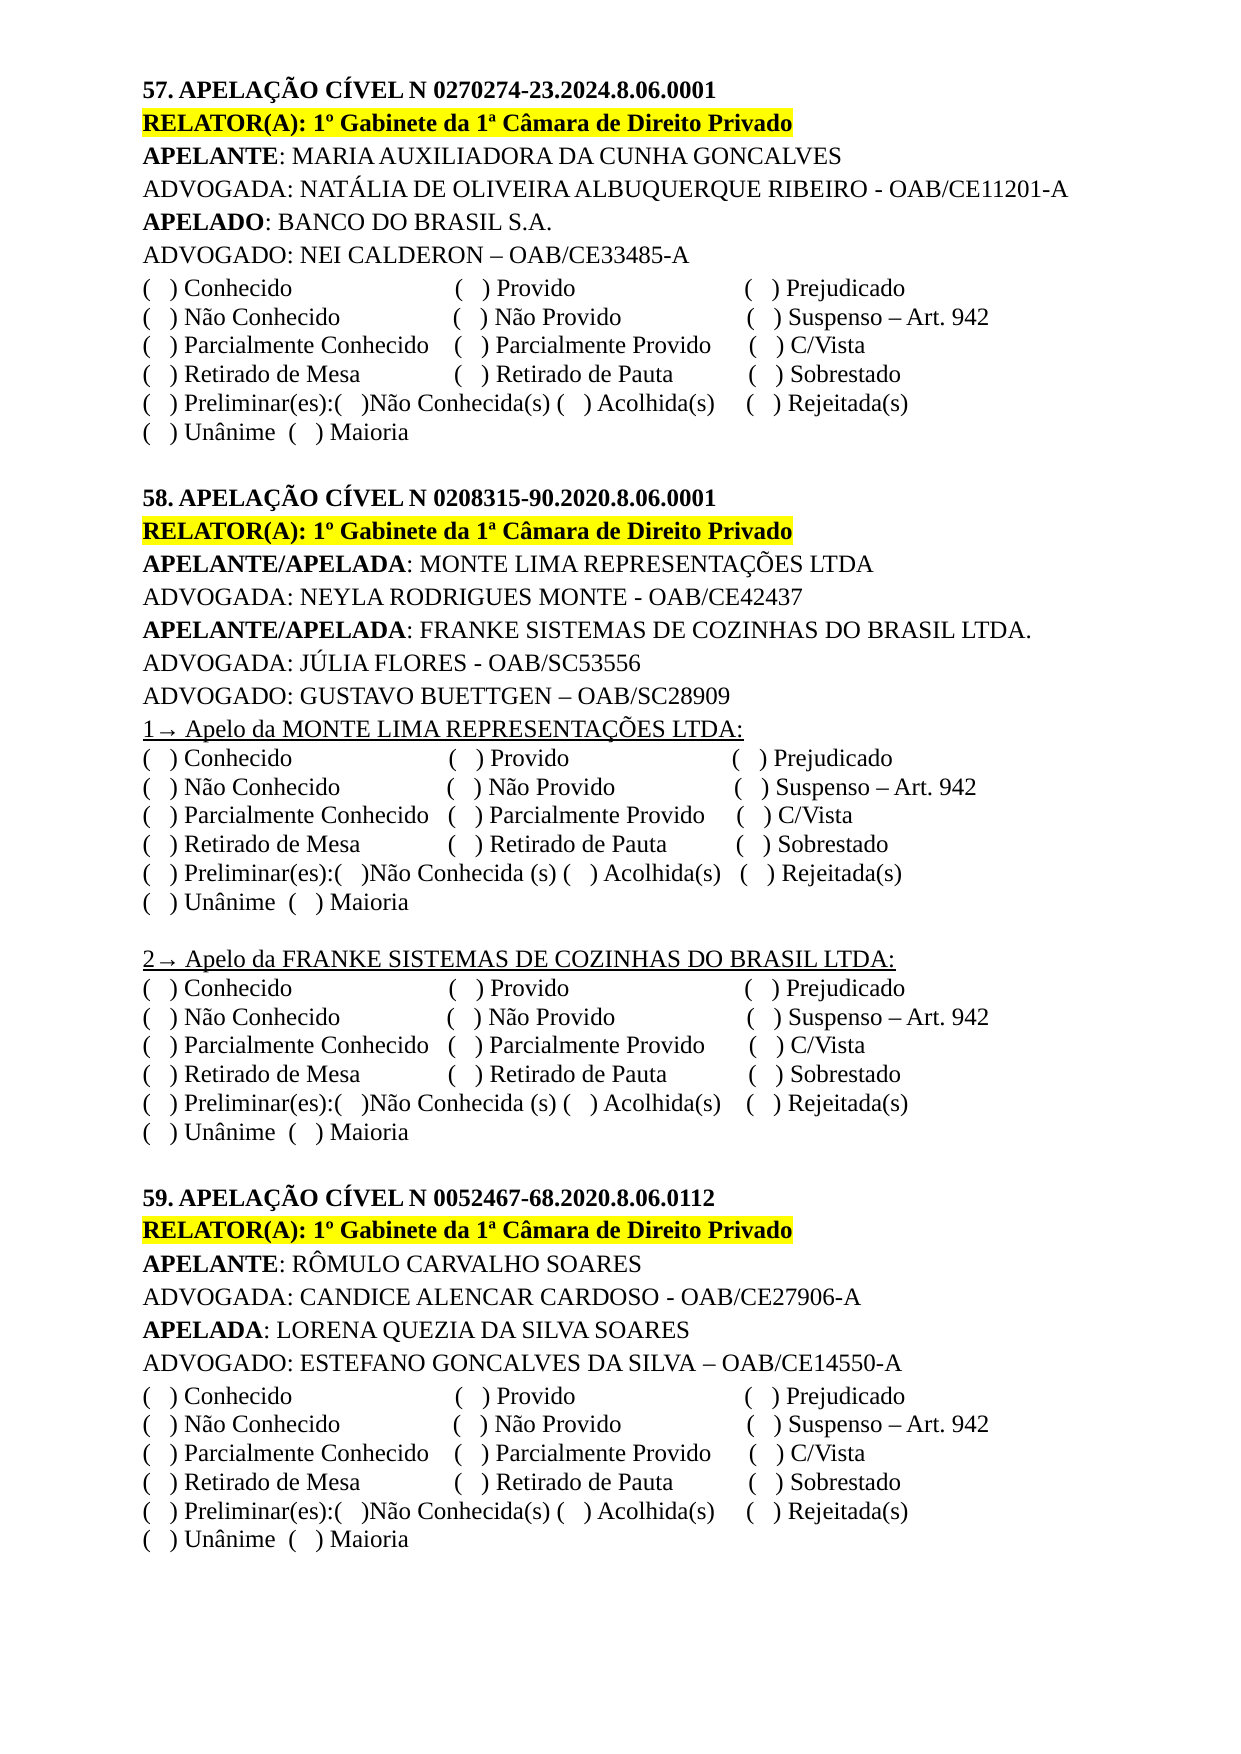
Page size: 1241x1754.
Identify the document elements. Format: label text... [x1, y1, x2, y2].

text 1→ Apelo da MONTE LIMA REPRESENTAÇÕES LTDA: [142, 714, 1141, 743]
text ( ) Conhecido ( ) Provido ( ) Prejudicado [142, 273, 1141, 302]
text ( ) Preliminar(es):( )Não Conhecida (s) ( ) Acolhida(s) ( ) Rejeitada(s) [142, 858, 1158, 887]
text ( ) Retirado de Mesa ( ) Retirado de Pauta ( ) Sobrestado [142, 359, 1158, 388]
text ( ) Não Conhecido ( ) Não Provido ( ) Suspenso – Art. 942 [142, 302, 1158, 331]
text ( ) Retirado de Mesa ( ) Retirado de Pauta ( ) Sobrestado [142, 829, 1158, 858]
text ( ) Unânime ( ) Maioria [142, 1524, 1158, 1553]
text ( ) Conhecido ( ) Provido ( ) Prejudicado [142, 743, 1141, 772]
text ( ) Conhecido ( ) Provido ( ) Prejudicado [142, 973, 1141, 1002]
text ( ) Parcialmente Conhecido ( ) Parcialmente Provido ( ) C/Vista [142, 1030, 1158, 1059]
text 57. APELAÇÃO CÍVEL N 0270274-23.2024.8.06.0001 RELATOR(A): 1º Gabinete da 1ª Câmara de Direito Privado APELANTE: MARIA AUXILIADORA DA CUNHA GONCALVES ADVOGADA: NATÁLIA DE OLIVEIRA ALBUQUERQUE RIBEIRO - OAB/CE11201-A APELADO: BANCO DO BRASIL S.A. ADVOGADO: NEI CALDERON – OAB/CE33485-A [142, 75, 1141, 269]
text ( ) Preliminar(es):( )Não Conhecida(s) ( ) Acolhida(s) ( ) Rejeitada(s) [142, 388, 1158, 417]
text ( ) Preliminar(es):( )Não Conhecida(s) ( ) Acolhida(s) ( ) Rejeitada(s) [142, 1496, 1158, 1524]
text ( ) Retirado de Mesa ( ) Retirado de Pauta ( ) Sobrestado [142, 1059, 1158, 1088]
text ( ) Parcialmente Conhecido ( ) Parcialmente Provido ( ) C/Vista [142, 331, 1158, 359]
text ( ) Não Conhecido ( ) Não Provido ( ) Suspenso – Art. 942 [142, 772, 1158, 800]
text ( ) Não Conhecido ( ) Não Provido ( ) Suspenso – Art. 942 [142, 1409, 1158, 1438]
text ( ) Preliminar(es):( )Não Conhecida (s) ( ) Acolhida(s) ( ) Rejeitada(s) [142, 1088, 1158, 1117]
text ( ) Retirado de Mesa ( ) Retirado de Pauta ( ) Sobrestado [142, 1467, 1158, 1496]
text ( ) Unânime ( ) Maioria 59. APELAÇÃO CÍVEL N 0052467-68.2020.8.06.0112 RELATOR(A): 1º Gabinete da 1ª Câmara de Direito Privado APELANTE: RÔMULO CARVALHO SOARES ADVOGADA: CANDICE ALENCAR CARDOSO - OAB/CE27906-A APELADA: LORENA QUEZIA DA SILVA SOARES ADVOGADO: ESTEFANO GONCALVES DA SILVA – OAB/CE14550-A [142, 1117, 1141, 1376]
text ( ) Unânime ( ) Maioria 58. APELAÇÃO CÍVEL N 0208315-90.2020.8.06.0001 RELATOR(A): 1º Gabinete da 1ª Câmara de Direito Privado APELANTE/APELADA: MONTE LIMA REPRESENTAÇÕES LTDA ADVOGADA: NEYLA RODRIGUES MONTE - OAB/CE42437 APELANTE/APELADA: FRANKE SISTEMAS DE COZINHAS DO BRASIL LTDA. ADVOGADA: JÚLIA FLORES - OAB/SC53556 ADVOGADO: GUSTAVO BUETTGEN – OAB/SC28909 [142, 417, 1141, 710]
text ( ) Conhecido ( ) Provido ( ) Prejudicado [142, 1381, 1141, 1409]
text ( ) Unânime ( ) Maioria [142, 887, 1158, 915]
text 2→ Apelo da FRANKE SISTEMAS DE COZINHAS DO BRASIL LTDA: [142, 944, 1141, 973]
text ( ) Parcialmente Conhecido ( ) Parcialmente Provido ( ) C/Vista [142, 800, 1158, 829]
text ( ) Não Conhecido ( ) Não Provido ( ) Suspenso – Art. 942 [142, 1002, 1158, 1030]
text ( ) Parcialmente Conhecido ( ) Parcialmente Provido ( ) C/Vista [142, 1438, 1158, 1467]
